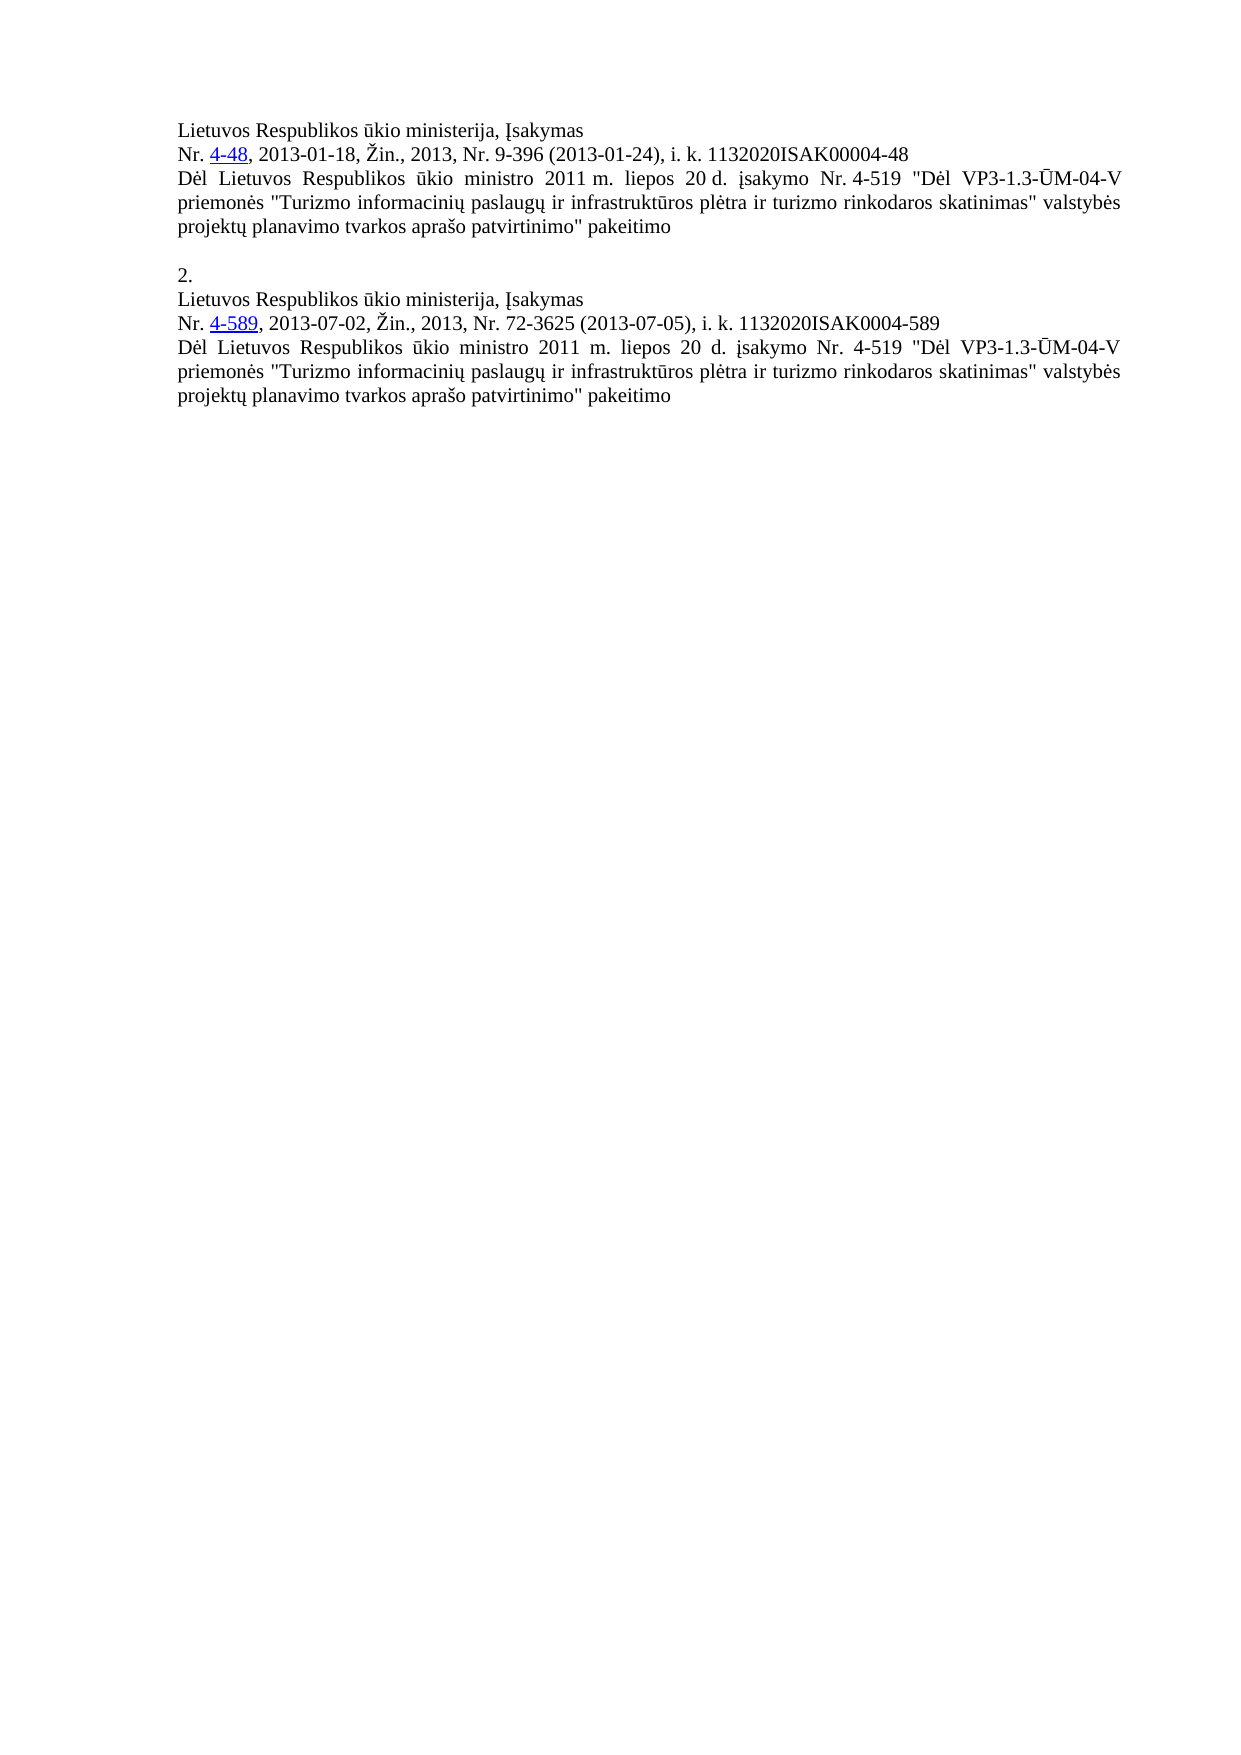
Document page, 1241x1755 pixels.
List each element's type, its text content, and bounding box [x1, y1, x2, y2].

text Lietuvos Respublikos ūkio ministerija, Įsakymas [177, 118, 1122, 142]
text Nr. 4-48, 2013-01-18, Žin., 2013, Nr. 9-396 (2013-01-24), i. k. 1132020ISAK00004-48 [177, 142, 1122, 166]
text 2. [177, 262, 1122, 287]
text Dėl Lietuvos Respublikos ūkio ministro 2011 m. liepos 20 d. įsakymo Nr. 4-519 "Dėl VP3-1.3-ŪM-04-V priemonės "Turizmo informacinių paslaugų ir infrastruktūros plėtra ir turizmo rinkodaros skatinimas" valstybės projektų planavimo tvarkos aprašo patvirtinimo" pakeitimo [177, 335, 1122, 407]
text Dėl Lietuvos Respublikos ūkio ministro 2011 m. liepos 20 d. įsakymo Nr. 4-519 "Dėl VP3-1.3-ŪM-04-V priemonės "Turizmo informacinių paslaugų ir infrastruktūros plėtra ir turizmo rinkodaros skatinimas" valstybės projektų planavimo tvarkos aprašo patvirtinimo" pakeitimo [177, 166, 1122, 238]
text Nr. 4-589, 2013-07-02, Žin., 2013, Nr. 72-3625 (2013-07-05), i. k. 1132020ISAK0004-589 [177, 311, 1122, 335]
text Lietuvos Respublikos ūkio ministerija, Įsakymas [177, 287, 1122, 311]
